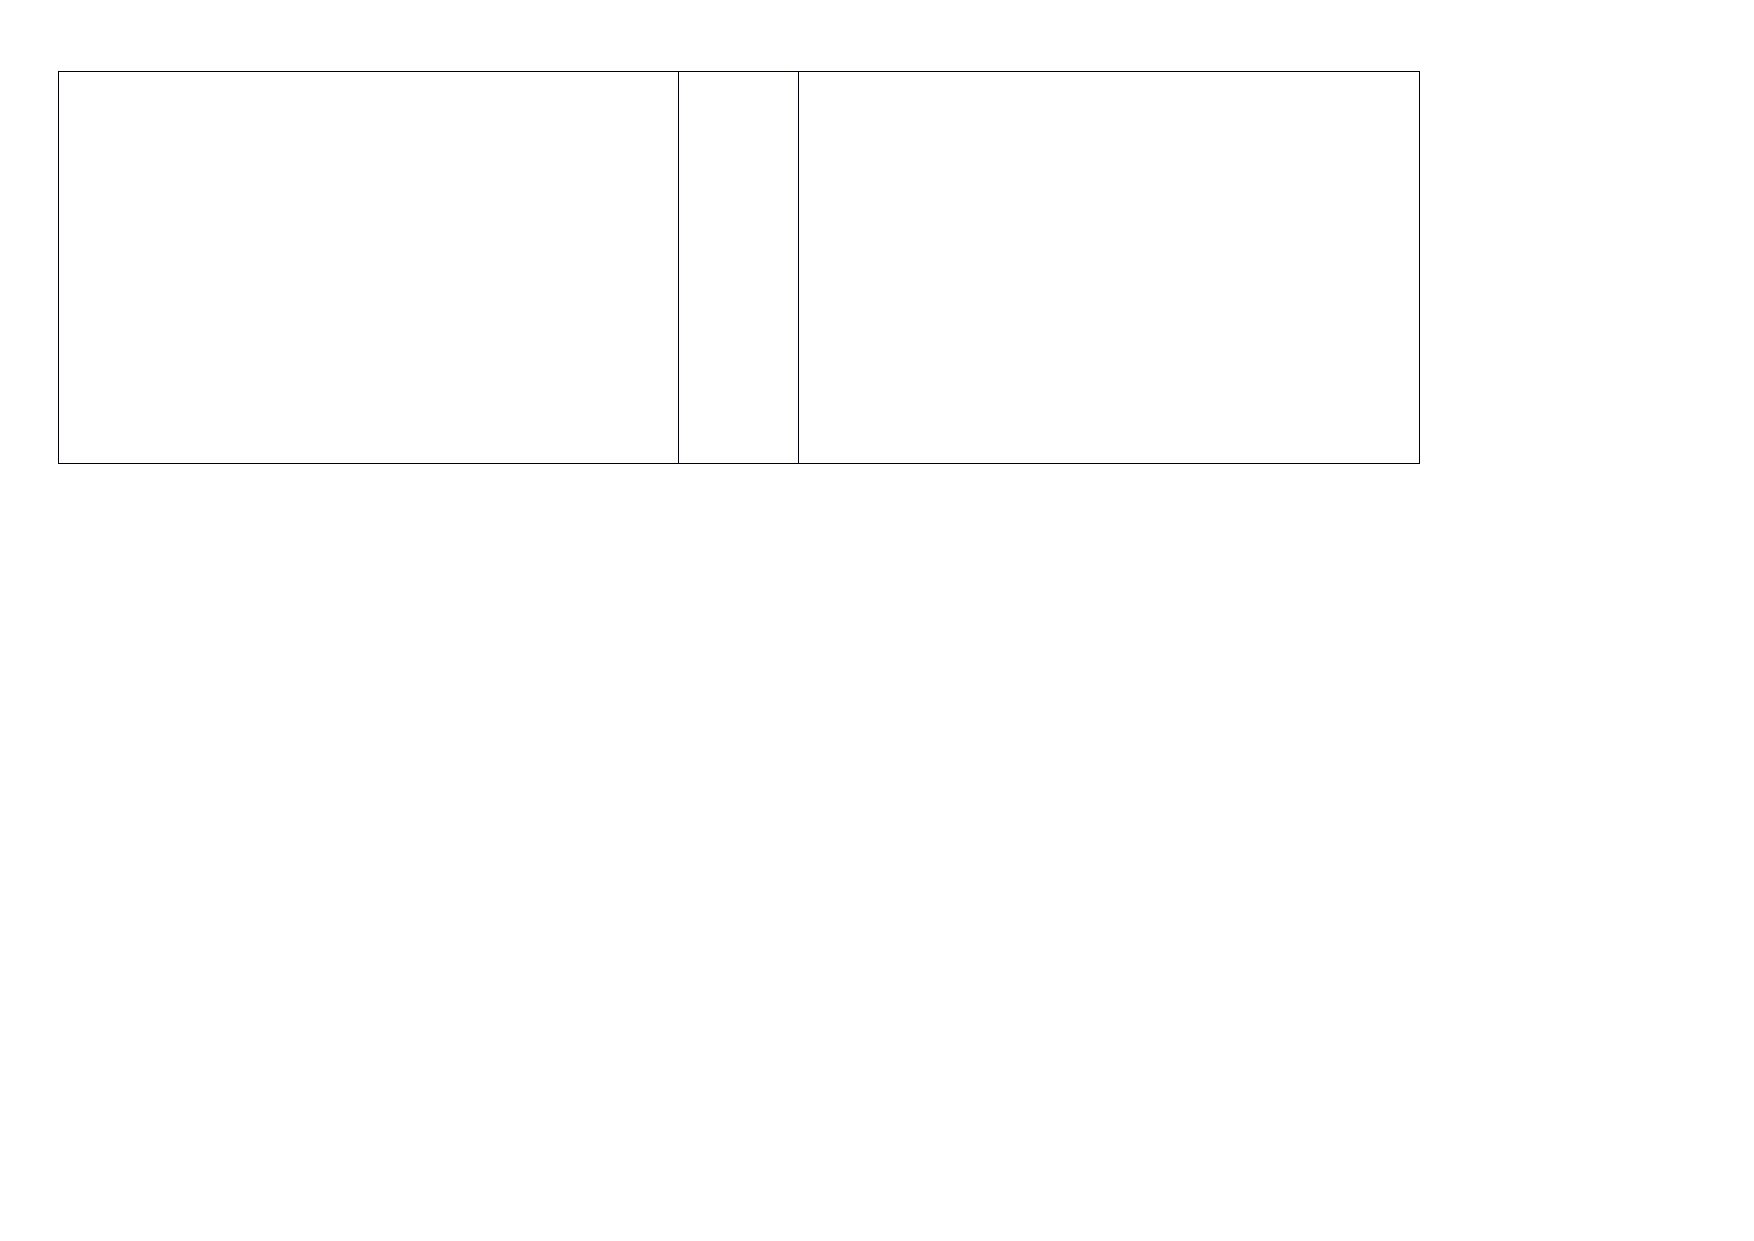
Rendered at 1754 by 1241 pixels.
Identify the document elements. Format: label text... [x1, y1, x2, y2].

table_cell [679, 72, 798, 462]
table_cell Prénom Nom Titre Nouvelle traduction de l’xxxxxxx par x y [799, 72, 1419, 462]
table_cell [59, 72, 678, 462]
